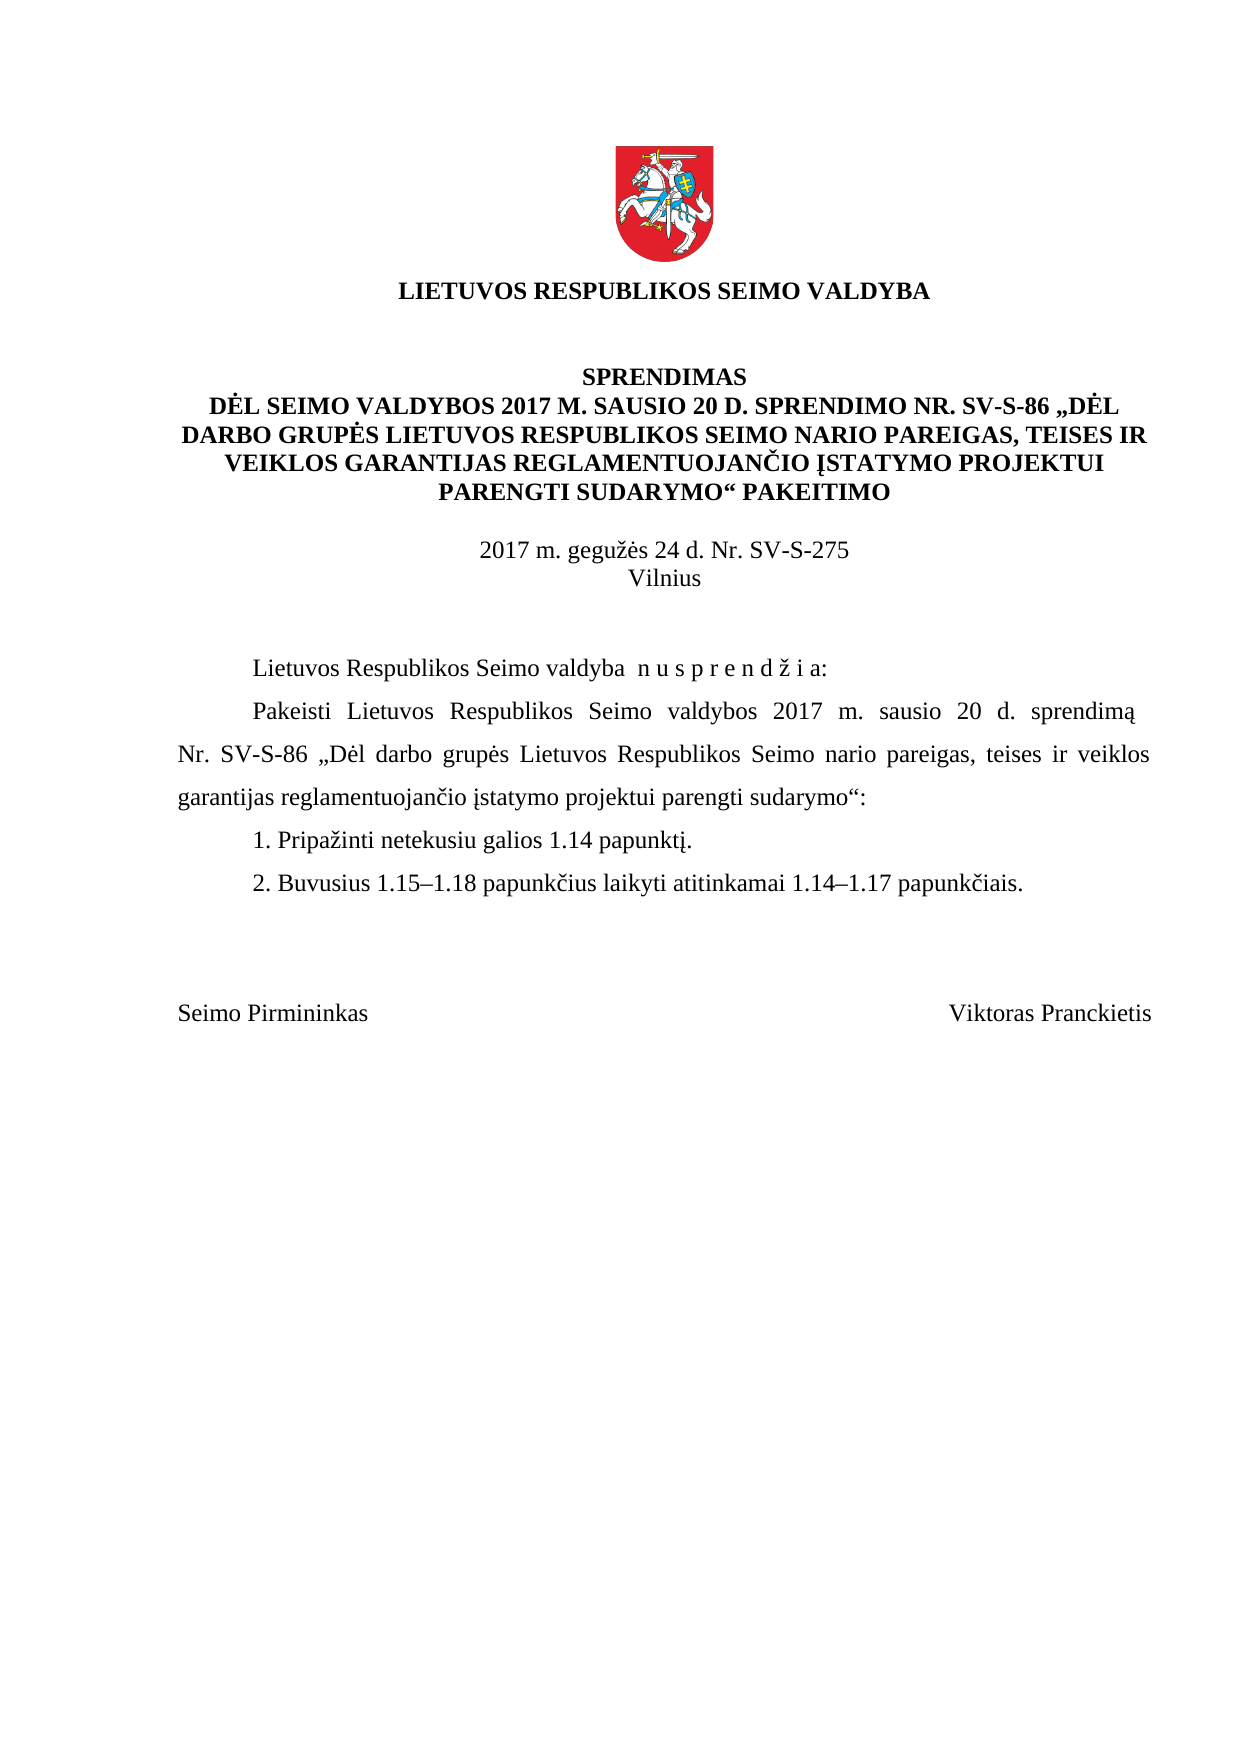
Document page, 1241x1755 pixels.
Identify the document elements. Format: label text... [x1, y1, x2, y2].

text 1. Pripažinti netekusiu galios 1.14 papunktį. [177, 825, 1152, 854]
text Vilnius [177, 563, 1152, 592]
text 2017 m. gegužės 24 d. Nr. SV-S-275 [177, 535, 1152, 563]
text Pakeisti Lietuvos Respublikos Seimo valdybos 2017 m. sausio 20 d. sprendimą Nr. SV-S-86 „Dėl darbo grupės Lietuvos Respublikos Seimo nario pareigas, teises ir veiklos garantijas reglamentuojančio įstatymo projektui parengti sudarymo“: [177, 696, 1152, 811]
text 2. Buvusius 1.15–1.18 papunkčius laikyti atitinkamai 1.14–1.17 papunkčiais. [177, 868, 1152, 897]
text Seimo Pirmininkas Viktoras Pranckietis [177, 998, 1152, 1026]
text LIETUVOS RESPUBLIKOS SEIMO VALDYBA [177, 276, 1152, 305]
text DĖL SEIMO VALDYBOS 2017 M. SAUSIO 20 D. SPRENDIMO NR. SV-S-86 „DĖL DARBO GRUPĖS LIETUVOS RESPUBLIKOS SEIMO NARIO PAREIGAS, TEISES IR VEIKLOS GARANTIJAS REGLAMENTUOJANČIO ĮSTATYMO PROJEKTUI PARENGTI SUDARYMO“ PAKEITIMO [177, 391, 1152, 506]
text Lietuvos Respublikos Seimo valdyba n u s p r e n d ž i a: [177, 653, 1152, 681]
text SPRENDIMAS [177, 362, 1152, 391]
